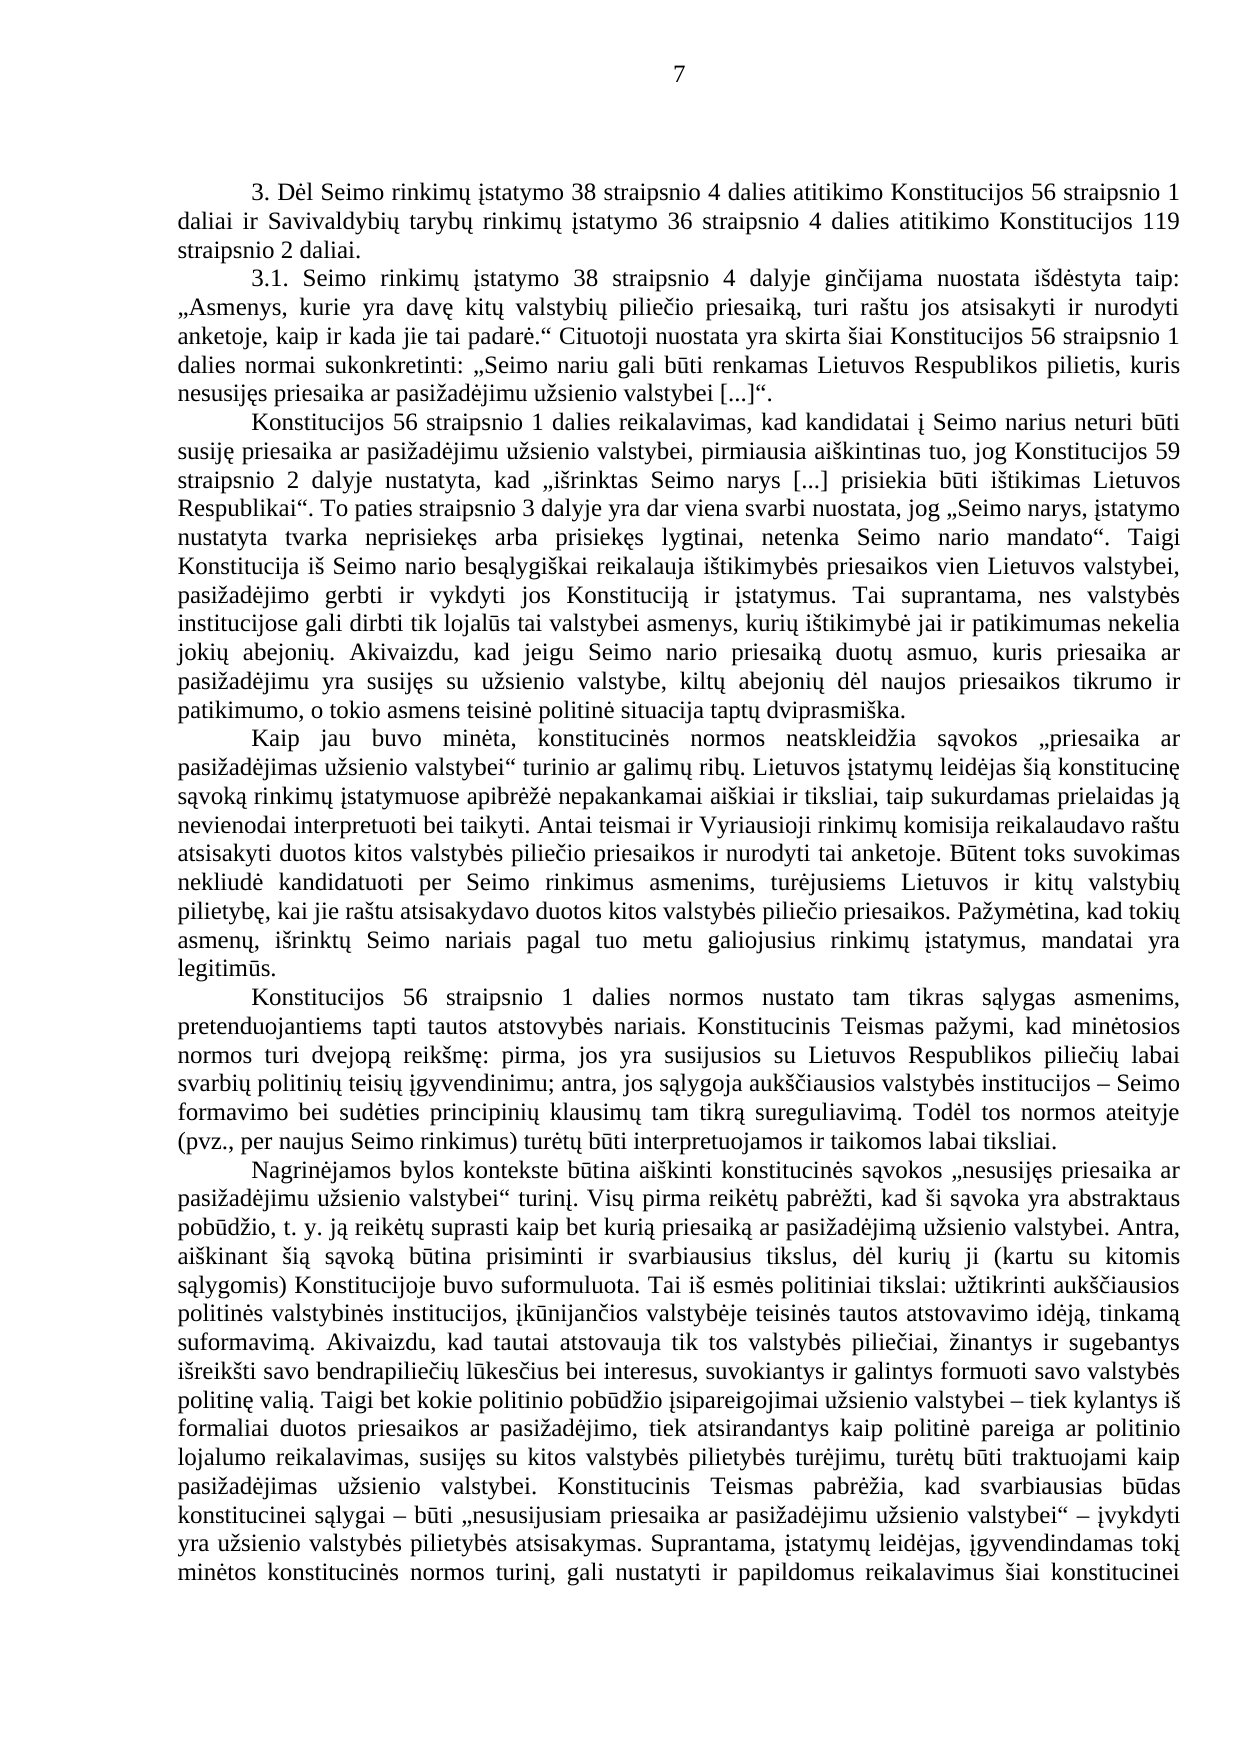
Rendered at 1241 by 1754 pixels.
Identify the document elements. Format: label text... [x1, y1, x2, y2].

text 3. Dėl Seimo rinkimų įstatymo 38 straipsnio 4 dalies atitikimo Konstitucijos 56 straipsnio 1 daliai ir Savivaldybių tarybų rinkimų įstatymo 36 straipsnio 4 dalies atitikimo Konstitucijos 119 straipsnio 2 daliai. [177, 177, 1181, 263]
text Konstitucijos 56 straipsnio 1 dalies reikalavimas, kad kandidatai į Seimo narius neturi būti susiję priesaika ar pasižadėjimu užsienio valstybei, pirmiausia aiškintinas tuo, jog Konstitucijos 59 straipsnio 2 dalyje nustatyta, kad „išrinktas Seimo narys [...] prisiekia būti ištikimas Lietuvos Respublikai“. To paties straipsnio 3 dalyje yra dar viena svarbi nuostata, jog „Seimo narys, įstatymo nustatyta tvarka neprisiekęs arba prisiekęs lygtinai, netenka Seimo nario mandato“. Taigi Konstitucija iš Seimo nario besąlygiškai reikalauja ištikimybės priesaikos vien Lietuvos valstybei, pasižadėjimo gerbti ir vykdyti jos Konstituciją ir įstatymus. Tai suprantama, nes valstybės institucijose gali dirbti tik lojalūs tai valstybei asmenys, kurių ištikimybė jai ir patikimumas nekelia jokių abejonių. Akivaizdu, kad jeigu Seimo nario priesaiką duotų asmuo, kuris priesaika ar pasižadėjimu yra susijęs su užsienio valstybe, kiltų abejonių dėl naujos priesaikos tikrumo ir patikimumo, o tokio asmens teisinė politinė situacija taptų dviprasmiška. [177, 407, 1181, 723]
text 3.1. Seimo rinkimų įstatymo 38 straipsnio 4 dalyje ginčijama nuostata išdėstyta taip: „Asmenys, kurie yra davę kitų valstybių piliečio priesaiką, turi raštu jos atsisakyti ir nurodyti anketoje, kaip ir kada jie tai padarė.“ Cituotoji nuostata yra skirta šiai Konstitucijos 56 straipsnio 1 dalies normai sukonkretinti: „Seimo nariu gali būti renkamas Lietuvos Respublikos pilietis, kuris nesusijęs priesaika ar pasižadėjimu užsienio valstybei [...]“. [177, 263, 1181, 407]
text Nagrinėjamos bylos kontekste būtina aiškinti konstitucinės sąvokos „nesusijęs priesaika ar pasižadėjimu užsienio valstybei“ turinį. Visų pirma reikėtų pabrėžti, kad ši sąvoka yra abstraktaus pobūdžio, t. y. ją reikėtų suprasti kaip bet kurią priesaiką ar pasižadėjimą užsienio valstybei. Antra, aiškinant šią sąvoką būtina prisiminti ir svarbiausius tikslus, dėl kurių ji (kartu su kitomis sąlygomis) Konstitucijoje buvo suformuluota. Tai iš esmės politiniai tikslai: užtikrinti aukščiausios politinės valstybinės institucijos, įkūnijančios valstybėje teisinės tautos atstovavimo idėją, tinkamą suformavimą. Akivaizdu, kad tautai atstovauja tik tos valstybės piliečiai, žinantys ir sugebantys išreikšti savo bendrapiliečių lūkesčius bei interesus, suvokiantys ir galintys formuoti savo valstybės politinę valią. Taigi bet kokie politinio pobūdžio įsipareigojimai užsienio valstybei – tiek kylantys iš formaliai duotos priesaikos ar pasižadėjimo, tiek atsirandantys kaip politinė pareiga ar politinio lojalumo reikalavimas, susijęs su kitos valstybės pilietybės turėjimu, turėtų būti traktuojami kaip pasižadėjimas užsienio valstybei. Konstitucinis Teismas pabrėžia, kad svarbiausias būdas konstitucinei sąlygai – būti „nesusijusiam priesaika ar pasižadėjimu užsienio valstybei“ – įvykdyti yra užsienio valstybės pilietybės atsisakymas. Suprantama, įstatymų leidėjas, įgyvendindamas tokį minėtos konstitucinės normos turinį, gali nustatyti ir papildomus reikalavimus šiai konstitucinei [177, 1155, 1181, 1586]
text Konstitucijos 56 straipsnio 1 dalies normos nustato tam tikras sąlygas asmenims, pretenduojantiems tapti tautos atstovybės nariais. Konstitucinis Teismas pažymi, kad minėtosios normos turi dvejopą reikšmę: pirma, jos yra susijusios su Lietuvos Respublikos piliečių labai svarbių politinių teisių įgyvendinimu; antra, jos sąlygoja aukščiausios valstybės institucijos – Seimo formavimo bei sudėties principinių klausimų tam tikrą sureguliavimą. Todėl tos normos ateityje (pvz., per naujus Seimo rinkimus) turėtų būti interpretuojamos ir taikomos labai tiksliai. [177, 982, 1181, 1155]
text Kaip jau buvo minėta, konstitucinės normos neatskleidžia sąvokos „priesaika ar pasižadėjimas užsienio valstybei“ turinio ar galimų ribų. Lietuvos įstatymų leidėjas šią konstitucinę sąvoką rinkimų įstatymuose apibrėžė nepakankamai aiškiai ir tiksliai, taip sukurdamas prielaidas ją nevienodai interpretuoti bei taikyti. Antai teismai ir Vyriausioji rinkimų komisija reikalaudavo raštu atsisakyti duotos kitos valstybės piliečio priesaikos ir nurodyti tai anketoje. Būtent toks suvokimas nekliudė kandidatuoti per Seimo rinkimus asmenims, turėjusiems Lietuvos ir kitų valstybių pilietybę, kai jie raštu atsisakydavo duotos kitos valstybės piliečio priesaikos. Pažymėtina, kad tokių asmenų, išrinktų Seimo nariais pagal tuo metu galiojusius rinkimų įstatymus, mandatai yra legitimūs. [177, 723, 1181, 982]
